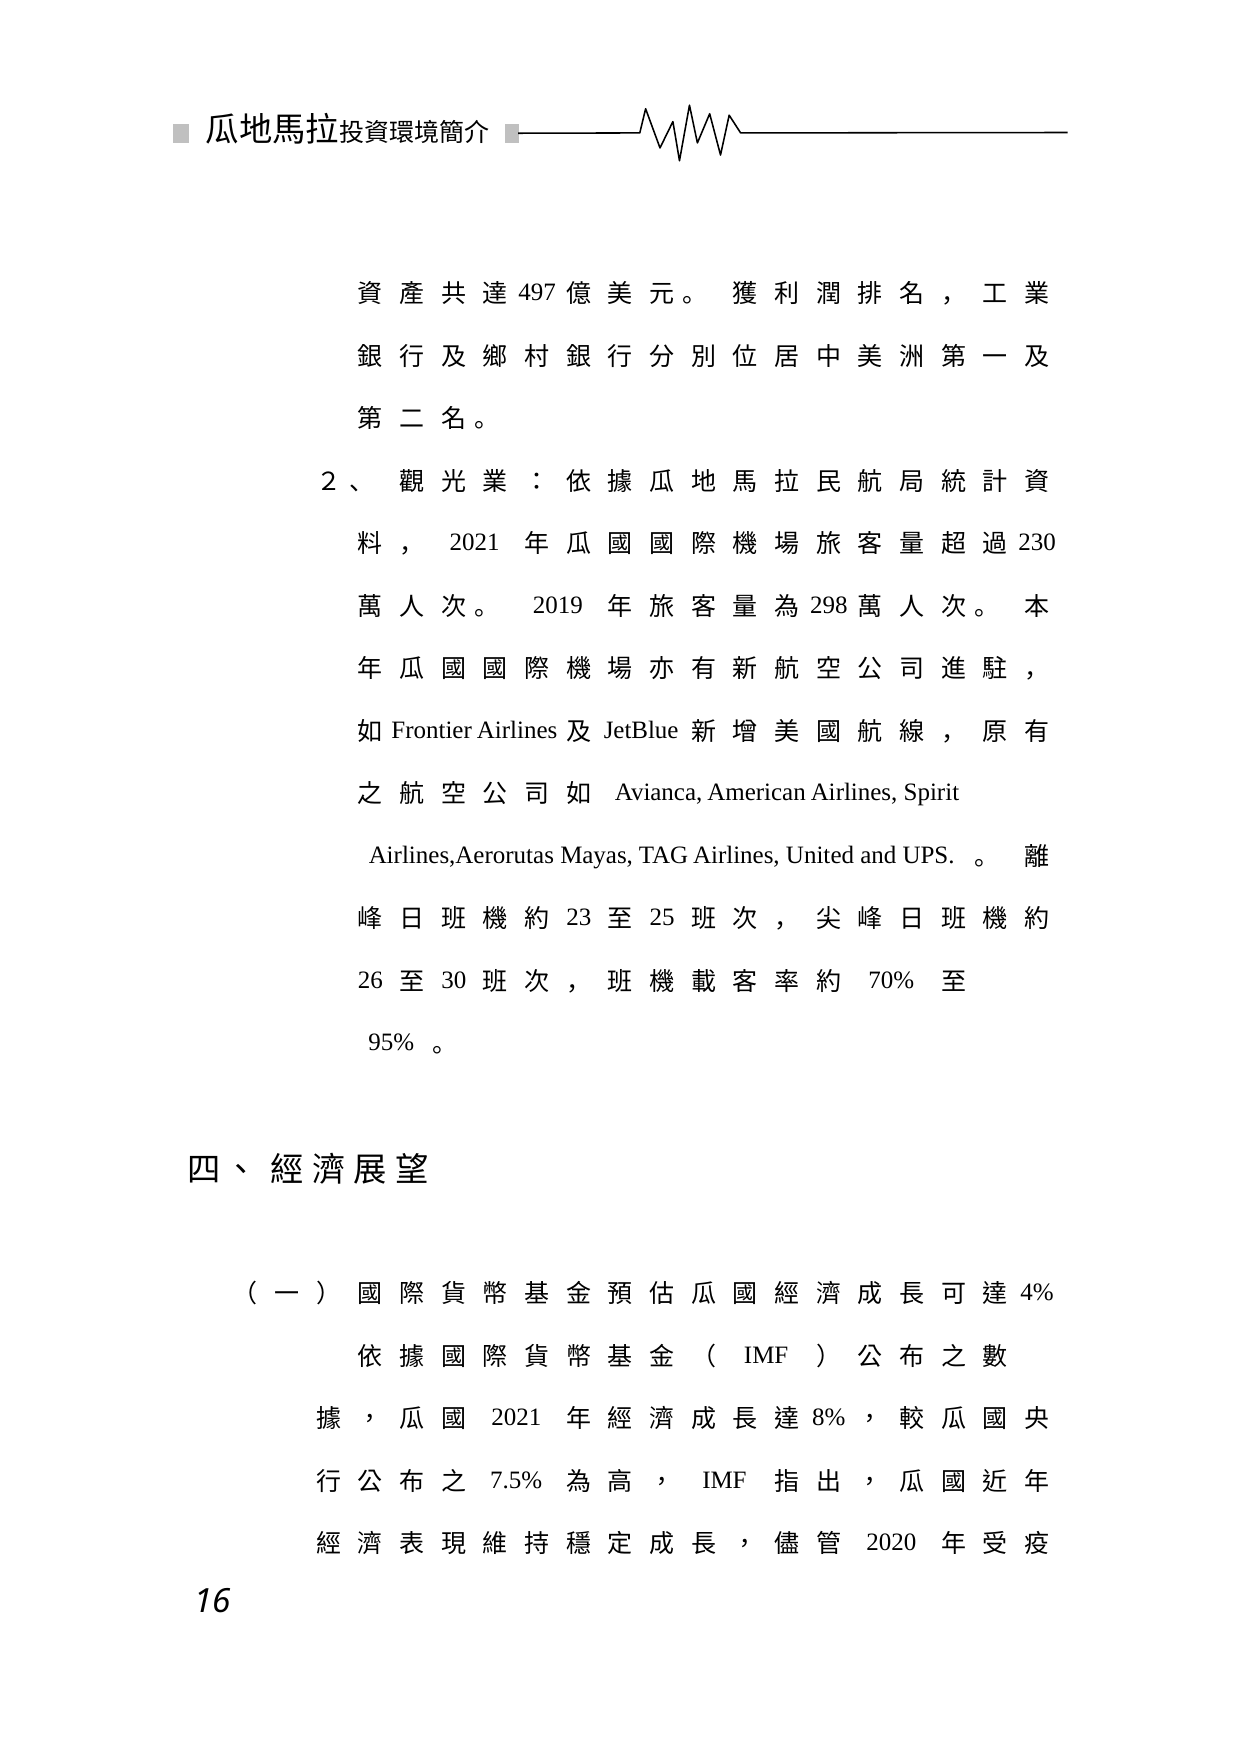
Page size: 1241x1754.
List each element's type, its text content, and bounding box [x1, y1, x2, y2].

text 資產共達497億美元。獲利潤排名，工業銀行及鄉村銀行分別位居中美洲第一及第二名。 [330, 250, 1058, 438]
text 四、經濟展望 [183, 1125, 1058, 1188]
text 依據國際貨幣基金（IMF）公布之數據，瓜國2021年經濟成長達8%，較瓜國央行公布之7.5%為高，IMF指出，瓜國近年經濟表現維持穩定成長，儘管2020年受疫 [281, 1313, 1058, 1563]
text （一）國際貨幣基金預估瓜國經濟成長可達4% [207, 1250, 1058, 1313]
text ２、觀光業：依據瓜地馬拉民航局統計資料，2021年瓜國國際機場旅客量超過230萬人次。2019年旅客量為298萬人次。本年瓜國國際機場亦有新航空公司進駐，如Frontier Airlines及JetBlue新增美國航線，原有之航空公司如Avianca, American Airlines, Spirit Airlines,Aerorutas Mayas, TAG Airlines, United and UPS.。離峰日班機約23至25班次，尖峰日班機約26至30班次，班機載客率約70%至95%。 [281, 438, 1058, 1063]
